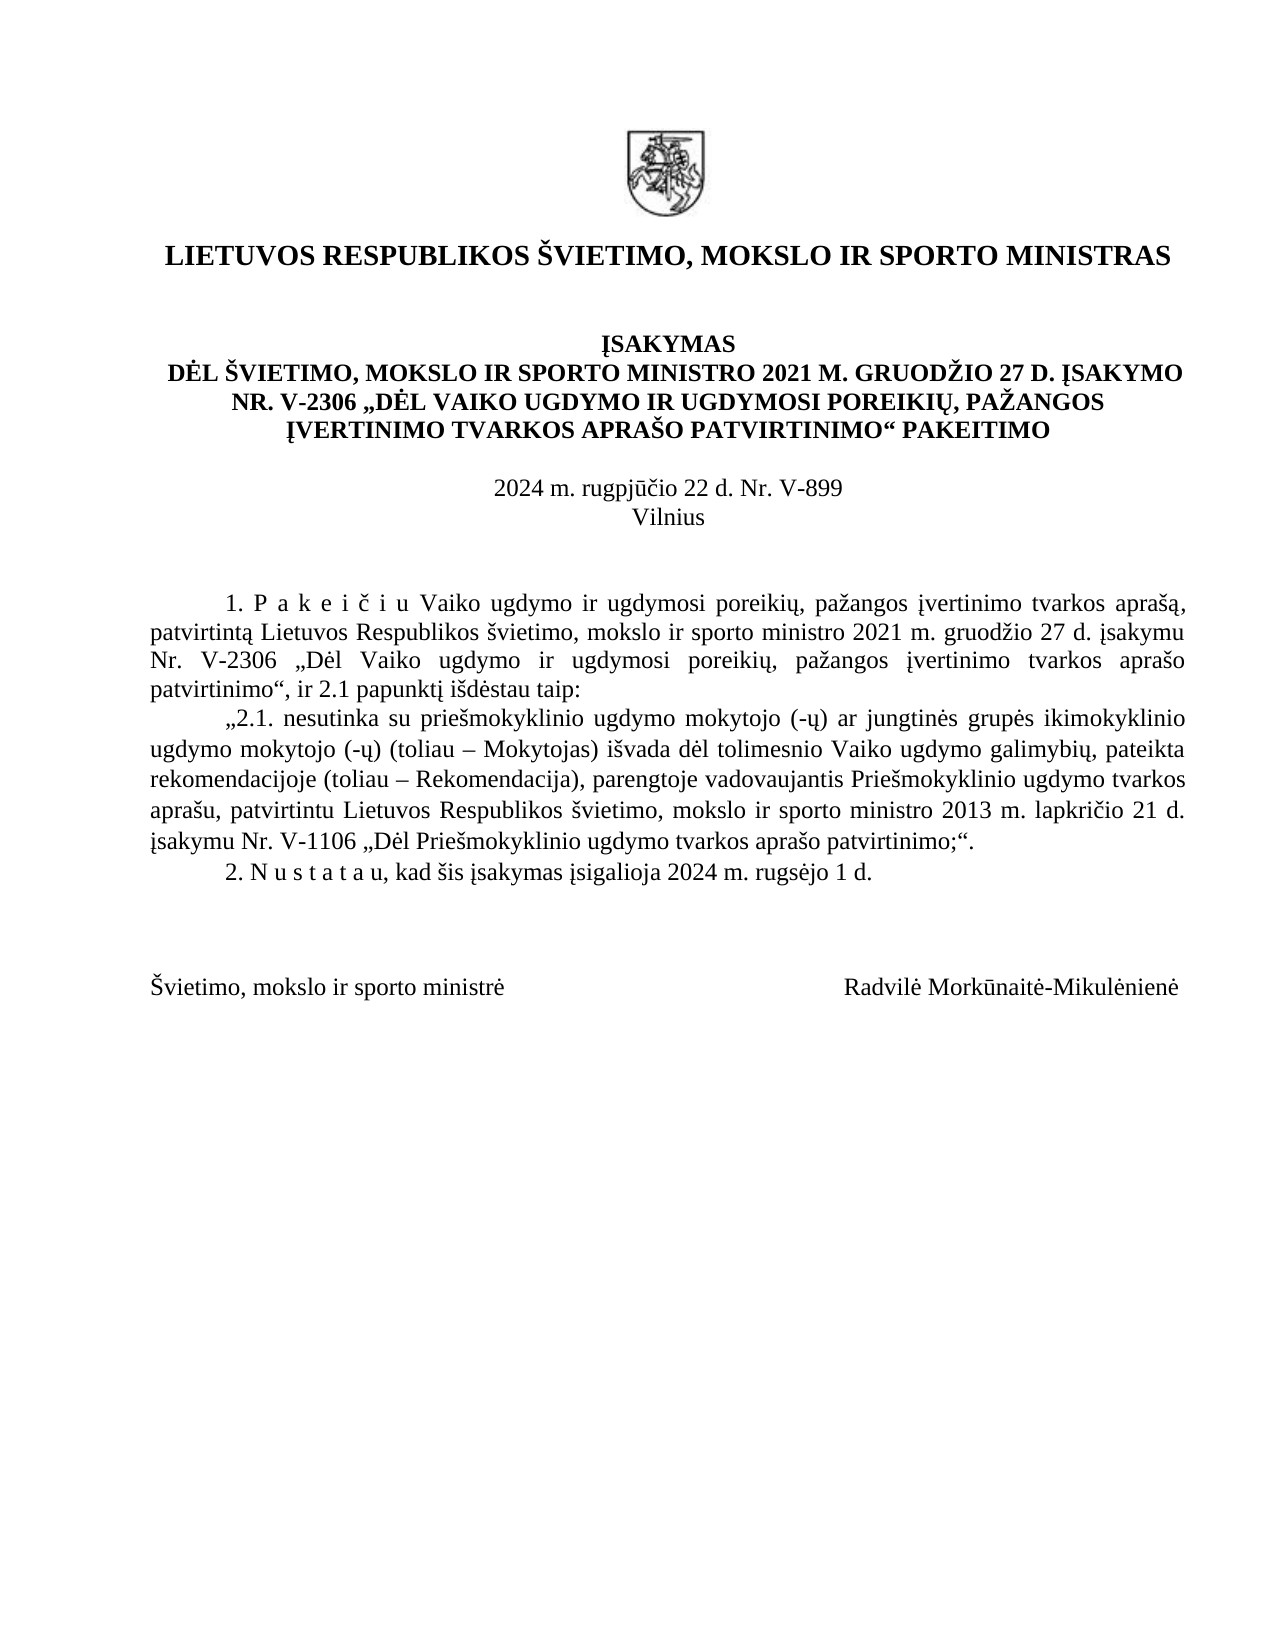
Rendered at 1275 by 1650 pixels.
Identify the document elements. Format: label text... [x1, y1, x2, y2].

text dėl ŠVIETIMO, MOKSLO IR SPORTO Ministro 2021 M. GRUODŽIO 27 D. ĮSAKYMO NR. V-2306 „DĖL VAIKO UGDYMO IR UGDYMOSI POREIKIŲ, PAŽANGOS ĮVERTINIMO TVARKOS APRAŠO PATVIRTINIMO“ PAKEITIMO [150, 358, 1186, 444]
text „2.1. nesutinka su priešmokyklinio ugdymo mokytojo (-ų) ar jungtinės grupės ikimokyklinio ugdymo mokytojo (-ų) (toliau – Mokytojas) išvada dėl tolimesnio Vaiko ugdymo galimybių, pateikta rekomendacijoje (toliau – Rekomendacija), parengtoje vadovaujantis Priešmokyklinio ugdymo tvarkos aprašu, patvirtintu Lietuvos Respublikos švietimo, mokslo ir sporto ministro 2013 m. lapkričio 21 d. įsakymu Nr. V-1106 „Dėl Priešmokyklinio ugdymo tvarkos aprašo patvirtinimo;“. [150, 703, 1186, 855]
text LIETUVOS RESPUBLIKOS ŠVIETIMO, MOKSLO IR SPORTO MINISTRAS [150, 238, 1186, 272]
text 2024 m. rugpjūčio 22 d. Nr. V-899 [150, 473, 1186, 502]
text ĮSAKYMAS [150, 329, 1186, 358]
text Vilnius [150, 502, 1186, 531]
text 1. P a k e i č i u Vaiko ugdymo ir ugdymosi poreikių, pažangos įvertinimo tvarkos aprašą, patvirtintą Lietuvos Respublikos švietimo, mokslo ir sporto ministro 2021 m. gruodžio 27 d. įsakymu Nr. V-2306 „Dėl Vaiko ugdymo ir ugdymosi poreikių, pažangos įvertinimo tvarkos aprašo patvirtinimo“, ir 2.1 papunktį išdėstau taip: [150, 588, 1186, 703]
text Švietimo, mokslo ir sporto ministrė Radvilė Morkūnaitė-Mikulėnienė [150, 972, 1186, 1001]
text 2. Nustatau, kad šis įsakymas įsigalioja 2024 m. rugsėjo 1 d. [225, 857, 1186, 886]
